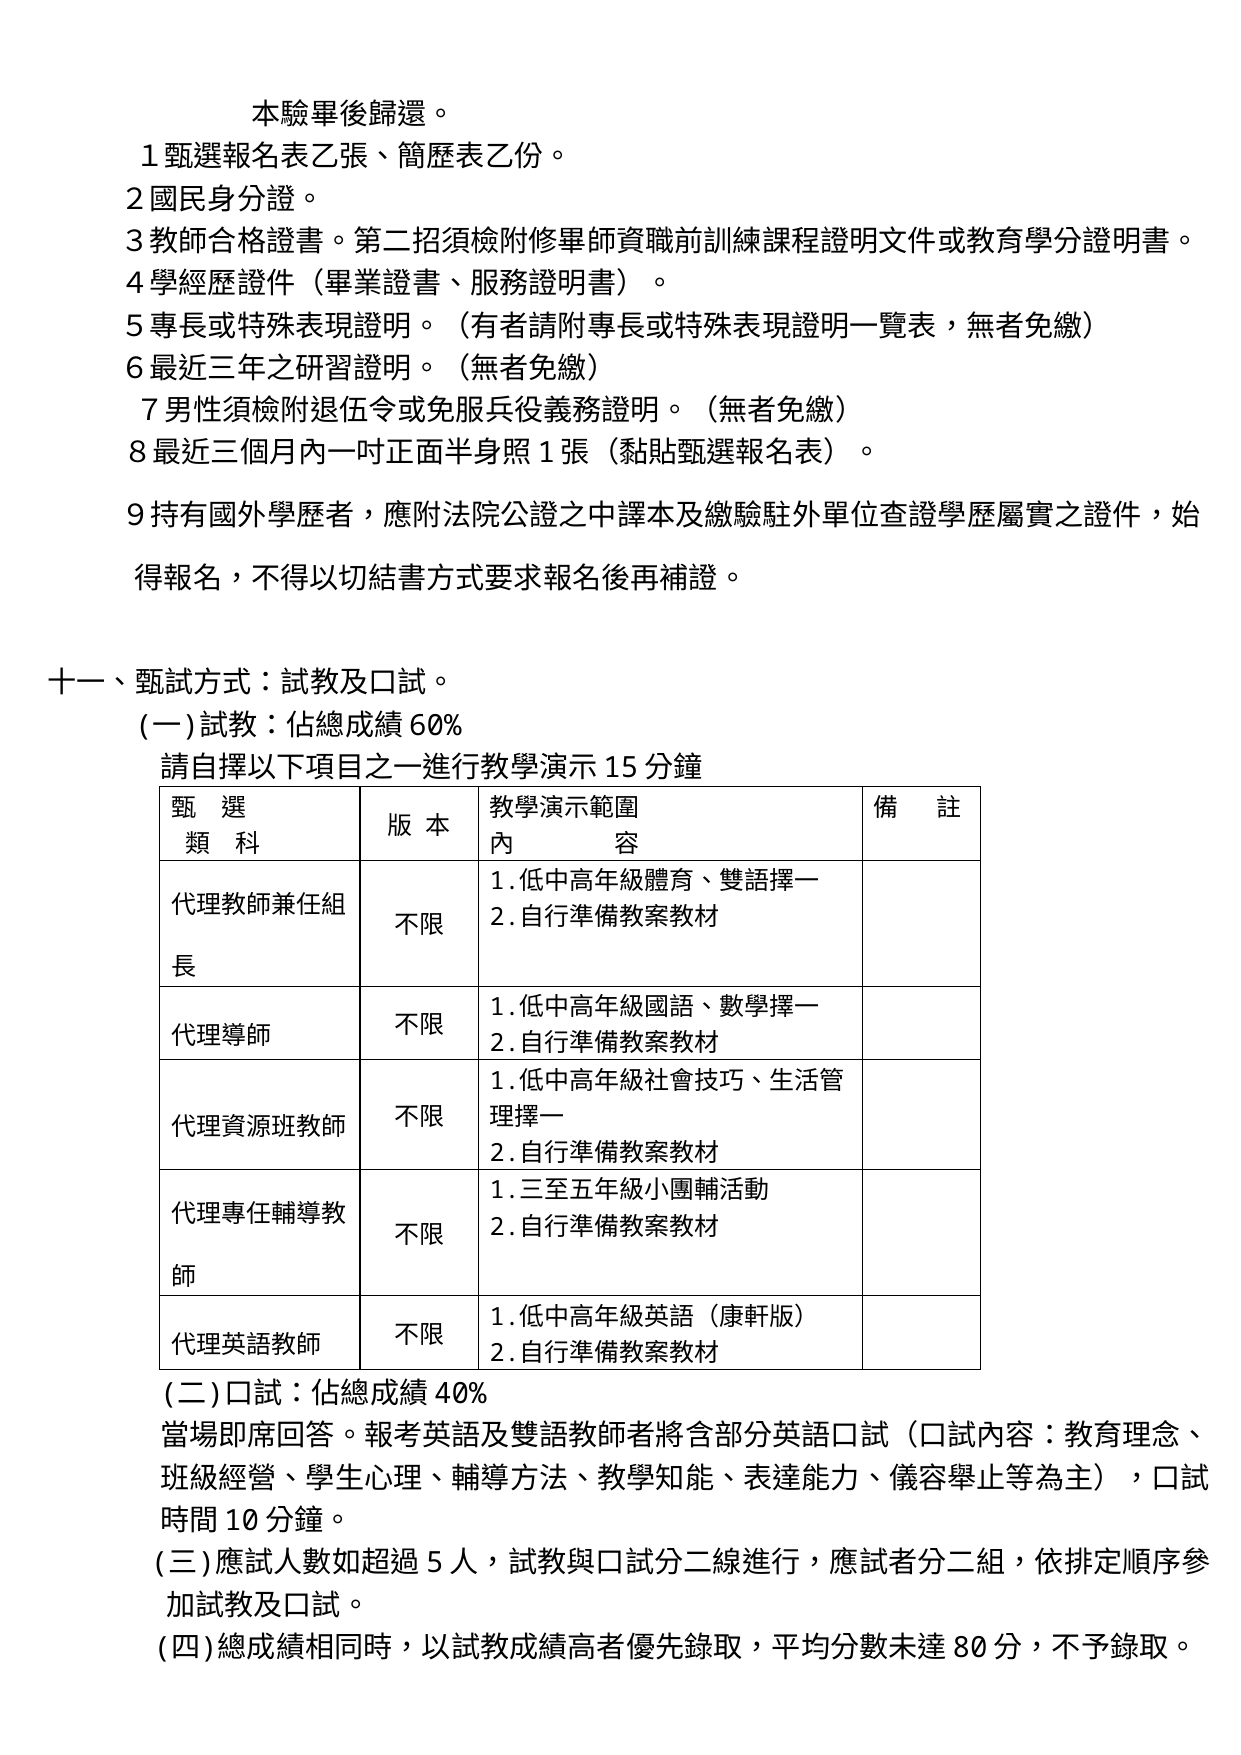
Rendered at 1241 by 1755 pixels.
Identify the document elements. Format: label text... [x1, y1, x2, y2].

table_cell 1.低中高年級體育、雙語擇一 2.自行準備教案教材 [479, 861, 862, 986]
table_cell [863, 1060, 980, 1169]
table_cell 1.三至五年級小團輔活動 2.自行準備教案教材 [479, 1170, 862, 1295]
text 請自擇以下項目之一進行教學演示15分鐘 [160, 744, 1211, 786]
text (一)試教：佔總成績60% [47, 701, 1211, 744]
table_cell 不限 [361, 1296, 478, 1368]
text (三)應試人數如超過5人，試教與口試分二線進行，應試者分二組，依排定順序參加試教及口試。 [151, 1539, 1211, 1624]
table_header 備 註 [863, 787, 980, 859]
table_cell 代理教師兼任組長 [160, 861, 359, 986]
table_header 甄 選 類 科 [160, 787, 359, 859]
table_cell 代理導師 [160, 987, 359, 1059]
table_header 教學演示範圍 內 容 [479, 787, 862, 859]
table_cell [863, 861, 980, 986]
text (二)口試：佔總成績40% [160, 1369, 1211, 1412]
table_cell [863, 1170, 980, 1295]
table_header 版 本 [361, 787, 478, 859]
text ９持有國外學歷者，應附法院公證之中譯本及繳驗駐外單位查證學歷屬實之證件，始得報名，不得以切結書方式要求報名後再補證。 [121, 471, 1211, 596]
table_cell 不限 [361, 1060, 478, 1169]
table_cell 不限 [361, 861, 478, 986]
text ６最近三年之研習證明。（無者免繳） [47, 344, 1211, 387]
text １甄選報名表乙張、簡歷表乙份。 [47, 133, 1211, 175]
table_cell 不限 [361, 987, 478, 1059]
table_cell 代理英語教師 [160, 1296, 359, 1368]
text 十一、甄試方式：試教及口試。 [47, 659, 1211, 701]
table_cell 1.低中高年級國語、數學擇一 2.自行準備教案教材 [479, 987, 862, 1059]
text ５專長或特殊表現證明。（有者請附專長或特殊表現證明一覽表，無者免繳） [47, 302, 1211, 344]
text (四)總成績相同時，以試教成績高者優先錄取，平均分數未達80分，不予錄取。 [136, 1624, 1211, 1666]
text ３教師合格證書。第二招須檢附修畢師資職前訓練課程證明文件或教育學分證明書。 [47, 217, 1211, 260]
table_cell 代理資源班教師 [160, 1060, 359, 1169]
text 當場即席回答。報考英語及雙語教師者將含部分英語口試（口試內容：教育理念、班級經營、學生心理、輔導方法、教學知能、表達能力、儀容舉止等為主），口試時間10分鐘。 [160, 1412, 1211, 1539]
table_cell [863, 987, 980, 1059]
table_cell 不限 [361, 1170, 478, 1295]
table_cell 代理專任輔導教師 [160, 1170, 359, 1295]
text ８最近三個月內一吋正面半身照1張（黏貼甄選報名表）。 [47, 429, 1211, 471]
table_cell [863, 1296, 980, 1368]
text ７男性須檢附退伍令或免服兵役義務證明。（無者免繳） [47, 387, 1211, 429]
table_cell 1.低中高年級社會技巧、生活管理擇一 2.自行準備教案教材 [479, 1060, 862, 1169]
table_cell 1.低中高年級英語（康軒版） 2.自行準備教案教材 [479, 1296, 862, 1368]
text ４學經歷證件（畢業證書、服務證明書）。 [47, 260, 1211, 302]
text ２國民身分證。 [47, 175, 1211, 217]
text 本驗畢後歸還。 [47, 91, 1211, 133]
